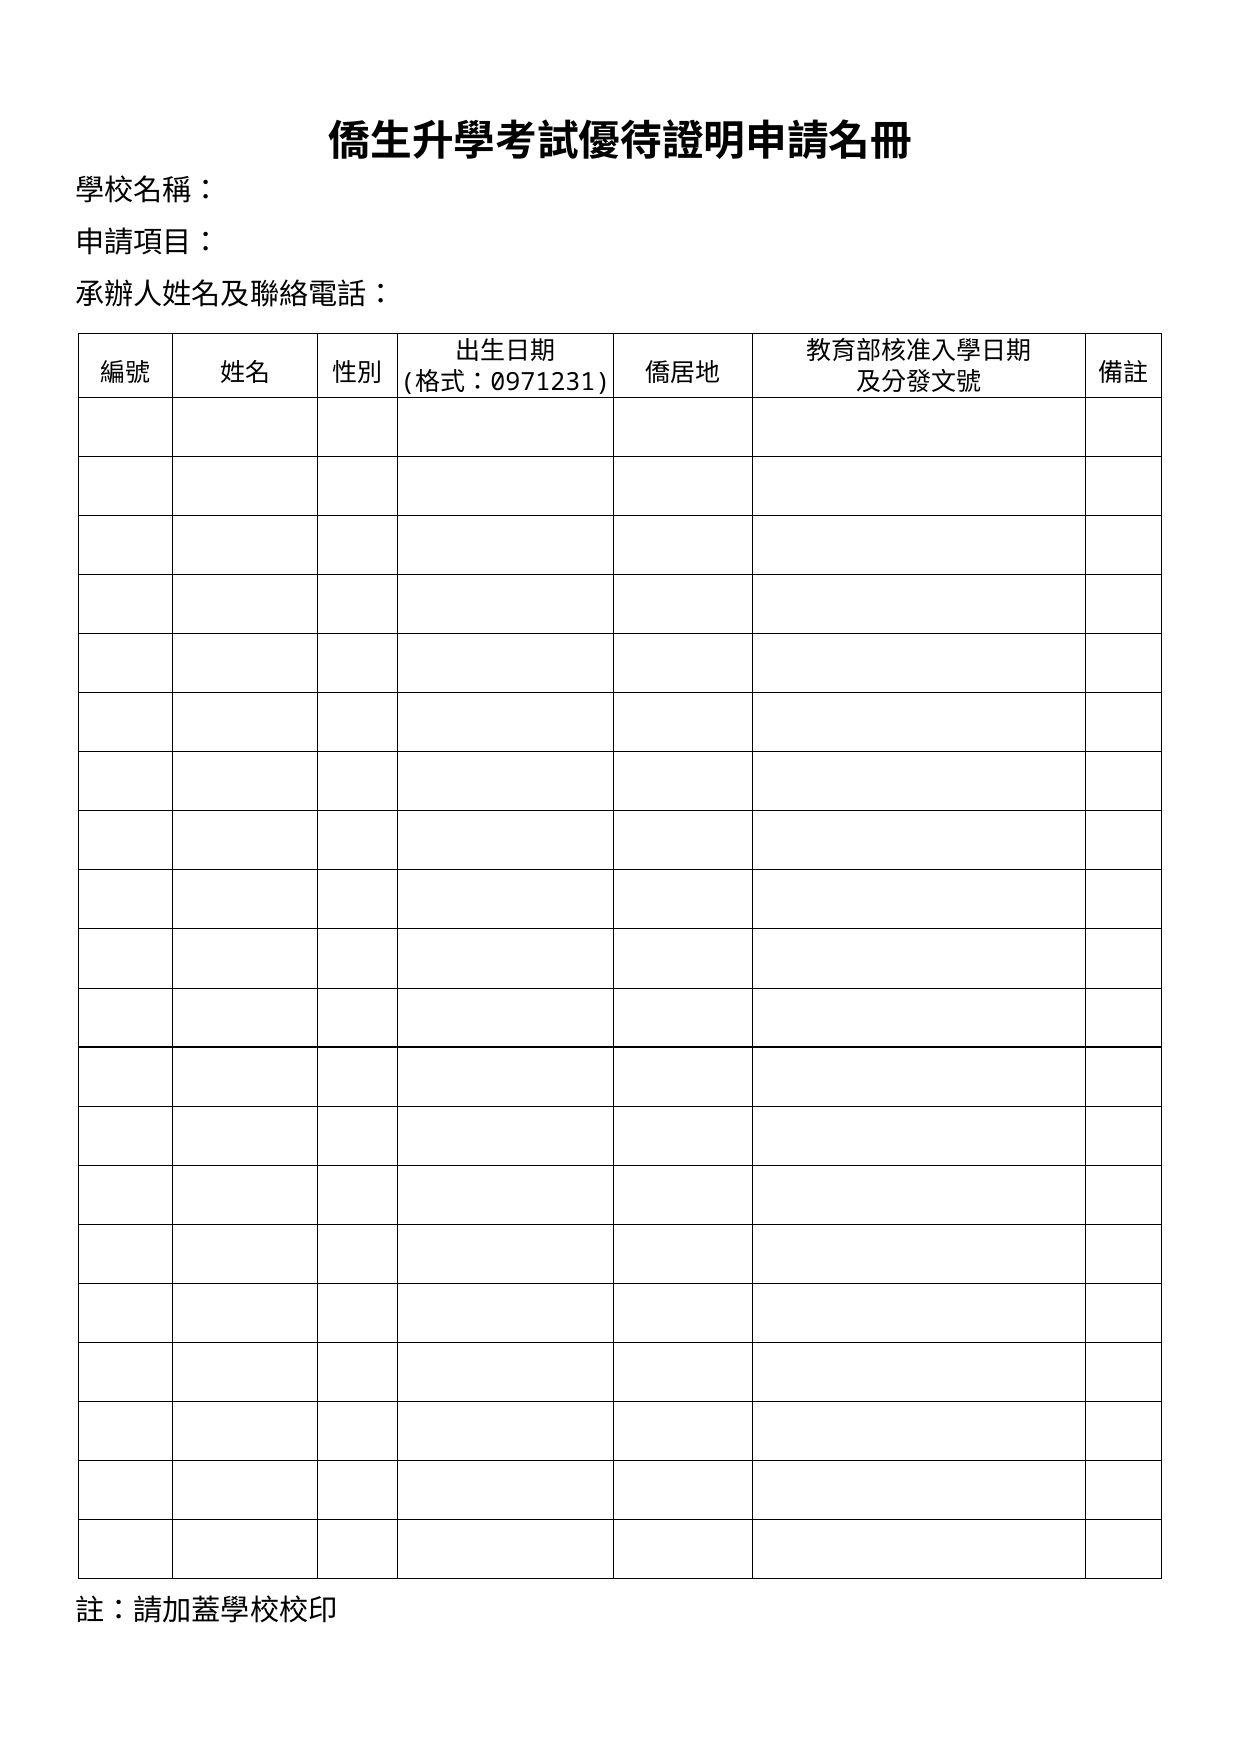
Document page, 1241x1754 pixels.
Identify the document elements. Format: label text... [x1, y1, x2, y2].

table_cell [79, 989, 172, 1046]
table_cell [614, 1520, 752, 1578]
table_cell [614, 811, 752, 869]
table_cell [753, 989, 1085, 1046]
table_cell [79, 575, 172, 633]
table_cell [318, 870, 397, 928]
table_cell [614, 1225, 752, 1283]
table_cell [1086, 1107, 1161, 1164]
table_cell [1086, 575, 1161, 633]
table_cell [173, 989, 317, 1046]
table_cell [173, 1107, 317, 1164]
table_cell [753, 1166, 1085, 1224]
table_cell [753, 1048, 1085, 1106]
table_cell [79, 516, 172, 574]
table_cell [753, 693, 1085, 751]
text 註：請加蓋學校校印 [75, 1579, 1165, 1631]
table_cell [318, 398, 397, 456]
text 申請項目： [75, 210, 1165, 262]
table_cell [614, 1166, 752, 1224]
table_cell [398, 1402, 613, 1460]
table_cell [614, 457, 752, 515]
table_cell [173, 752, 317, 810]
table_cell [398, 1343, 613, 1401]
text 學校名稱： [75, 158, 1165, 210]
table_cell [398, 634, 613, 692]
table_cell [173, 398, 317, 456]
table_cell [318, 1166, 397, 1224]
table_cell [79, 1343, 172, 1401]
table_cell [1086, 693, 1161, 751]
table_cell [79, 1166, 172, 1224]
table_cell [173, 457, 317, 515]
table_cell [1086, 1461, 1161, 1519]
table_cell [753, 398, 1085, 456]
table_cell [753, 1343, 1085, 1401]
table_cell [398, 1461, 613, 1519]
table_cell [614, 989, 752, 1046]
table_cell [398, 398, 613, 456]
table_cell [318, 1520, 397, 1578]
table_header 編號 [79, 334, 172, 397]
table_cell [753, 1284, 1085, 1342]
table_cell [173, 811, 317, 869]
table_header 出生日期 (格式：0971231) [398, 334, 613, 397]
table_cell [318, 1048, 397, 1106]
table_cell [79, 870, 172, 928]
table_cell [1086, 1048, 1161, 1106]
table_cell [1086, 752, 1161, 810]
table_header 備註 [1086, 334, 1161, 397]
table_cell [1086, 929, 1161, 987]
table_cell [753, 1461, 1085, 1519]
table_cell [614, 634, 752, 692]
table_cell [614, 398, 752, 456]
table_cell [79, 693, 172, 751]
table_cell [79, 1048, 172, 1106]
table_cell [614, 1284, 752, 1342]
table_cell [1086, 457, 1161, 515]
text 僑生升學考試優待證明申請名冊 [75, 96, 1165, 158]
table_cell [1086, 989, 1161, 1046]
table_cell [173, 516, 317, 574]
table_cell [398, 989, 613, 1046]
table_cell [753, 634, 1085, 692]
table_cell [1086, 398, 1161, 456]
table_cell [753, 575, 1085, 633]
table_cell [753, 457, 1085, 515]
table_cell [79, 811, 172, 869]
table_cell [318, 1107, 397, 1164]
table_cell [614, 1107, 752, 1164]
table_cell [398, 1225, 613, 1283]
table_cell [398, 516, 613, 574]
table_cell [173, 1166, 317, 1224]
table_cell [398, 811, 613, 869]
table_cell [79, 634, 172, 692]
table_cell [1086, 1284, 1161, 1342]
table_cell [318, 1284, 397, 1342]
table_cell [79, 1284, 172, 1342]
table_cell [318, 752, 397, 810]
table_cell [173, 1048, 317, 1106]
table_cell [753, 929, 1085, 987]
table_cell [398, 575, 613, 633]
table_cell [398, 1284, 613, 1342]
table_cell [79, 929, 172, 987]
table_cell [318, 1225, 397, 1283]
table_cell [398, 693, 613, 751]
table_cell [173, 634, 317, 692]
table_cell [318, 811, 397, 869]
table_cell [318, 634, 397, 692]
table_cell [173, 693, 317, 751]
table_cell [1086, 1402, 1161, 1460]
table_cell [614, 929, 752, 987]
table_cell [614, 1343, 752, 1401]
table_cell [173, 929, 317, 987]
table_cell [318, 693, 397, 751]
table_header 性別 [318, 334, 397, 397]
table_cell [79, 1461, 172, 1519]
table_cell [398, 1048, 613, 1106]
table_cell [318, 457, 397, 515]
table_cell [318, 989, 397, 1046]
table_cell [1086, 870, 1161, 928]
table_cell [79, 752, 172, 810]
table_cell [79, 457, 172, 515]
table_cell [398, 457, 613, 515]
table_cell [753, 516, 1085, 574]
table_cell [614, 752, 752, 810]
table_cell [614, 870, 752, 928]
table_cell [753, 1402, 1085, 1460]
table_cell [318, 1343, 397, 1401]
table_cell [1086, 811, 1161, 869]
table_cell [398, 1166, 613, 1224]
table_cell [398, 870, 613, 928]
table_cell [398, 929, 613, 987]
table_cell [79, 1107, 172, 1164]
table_cell [753, 1107, 1085, 1164]
table_cell [318, 1402, 397, 1460]
table_cell [79, 1402, 172, 1460]
table_cell [398, 1107, 613, 1164]
table_cell [398, 752, 613, 810]
table_cell [79, 398, 172, 456]
table_cell [79, 1520, 172, 1578]
table_cell [318, 929, 397, 987]
table_cell [753, 870, 1085, 928]
table_cell [753, 811, 1085, 869]
text 承辦人姓名及聯絡電話： [75, 262, 1165, 314]
table_cell [173, 1284, 317, 1342]
table_header 僑居地 [614, 334, 752, 397]
table_cell [173, 1402, 317, 1460]
table_header 姓名 [173, 334, 317, 397]
table_cell [614, 693, 752, 751]
table_cell [173, 575, 317, 633]
table_cell [753, 752, 1085, 810]
table_cell [753, 1520, 1085, 1578]
table_cell [614, 516, 752, 574]
table_cell [398, 1520, 613, 1578]
table_cell [1086, 1520, 1161, 1578]
table_cell [173, 1461, 317, 1519]
table_cell [173, 1225, 317, 1283]
table_cell [614, 1402, 752, 1460]
table_cell [79, 1225, 172, 1283]
table_cell [173, 870, 317, 928]
table_cell [614, 575, 752, 633]
table_cell [1086, 1166, 1161, 1224]
table_cell [318, 516, 397, 574]
table_cell [614, 1461, 752, 1519]
table_cell [318, 575, 397, 633]
table_cell [318, 1461, 397, 1519]
table_header 教育部核准入學日期 及分發文號 [753, 334, 1085, 397]
table_cell [1086, 1343, 1161, 1401]
table_cell [614, 1048, 752, 1106]
table_cell [1086, 1225, 1161, 1283]
table_cell [1086, 634, 1161, 692]
table_cell [173, 1343, 317, 1401]
table_cell [753, 1225, 1085, 1283]
table_cell [173, 1520, 317, 1578]
table_cell [1086, 516, 1161, 574]
